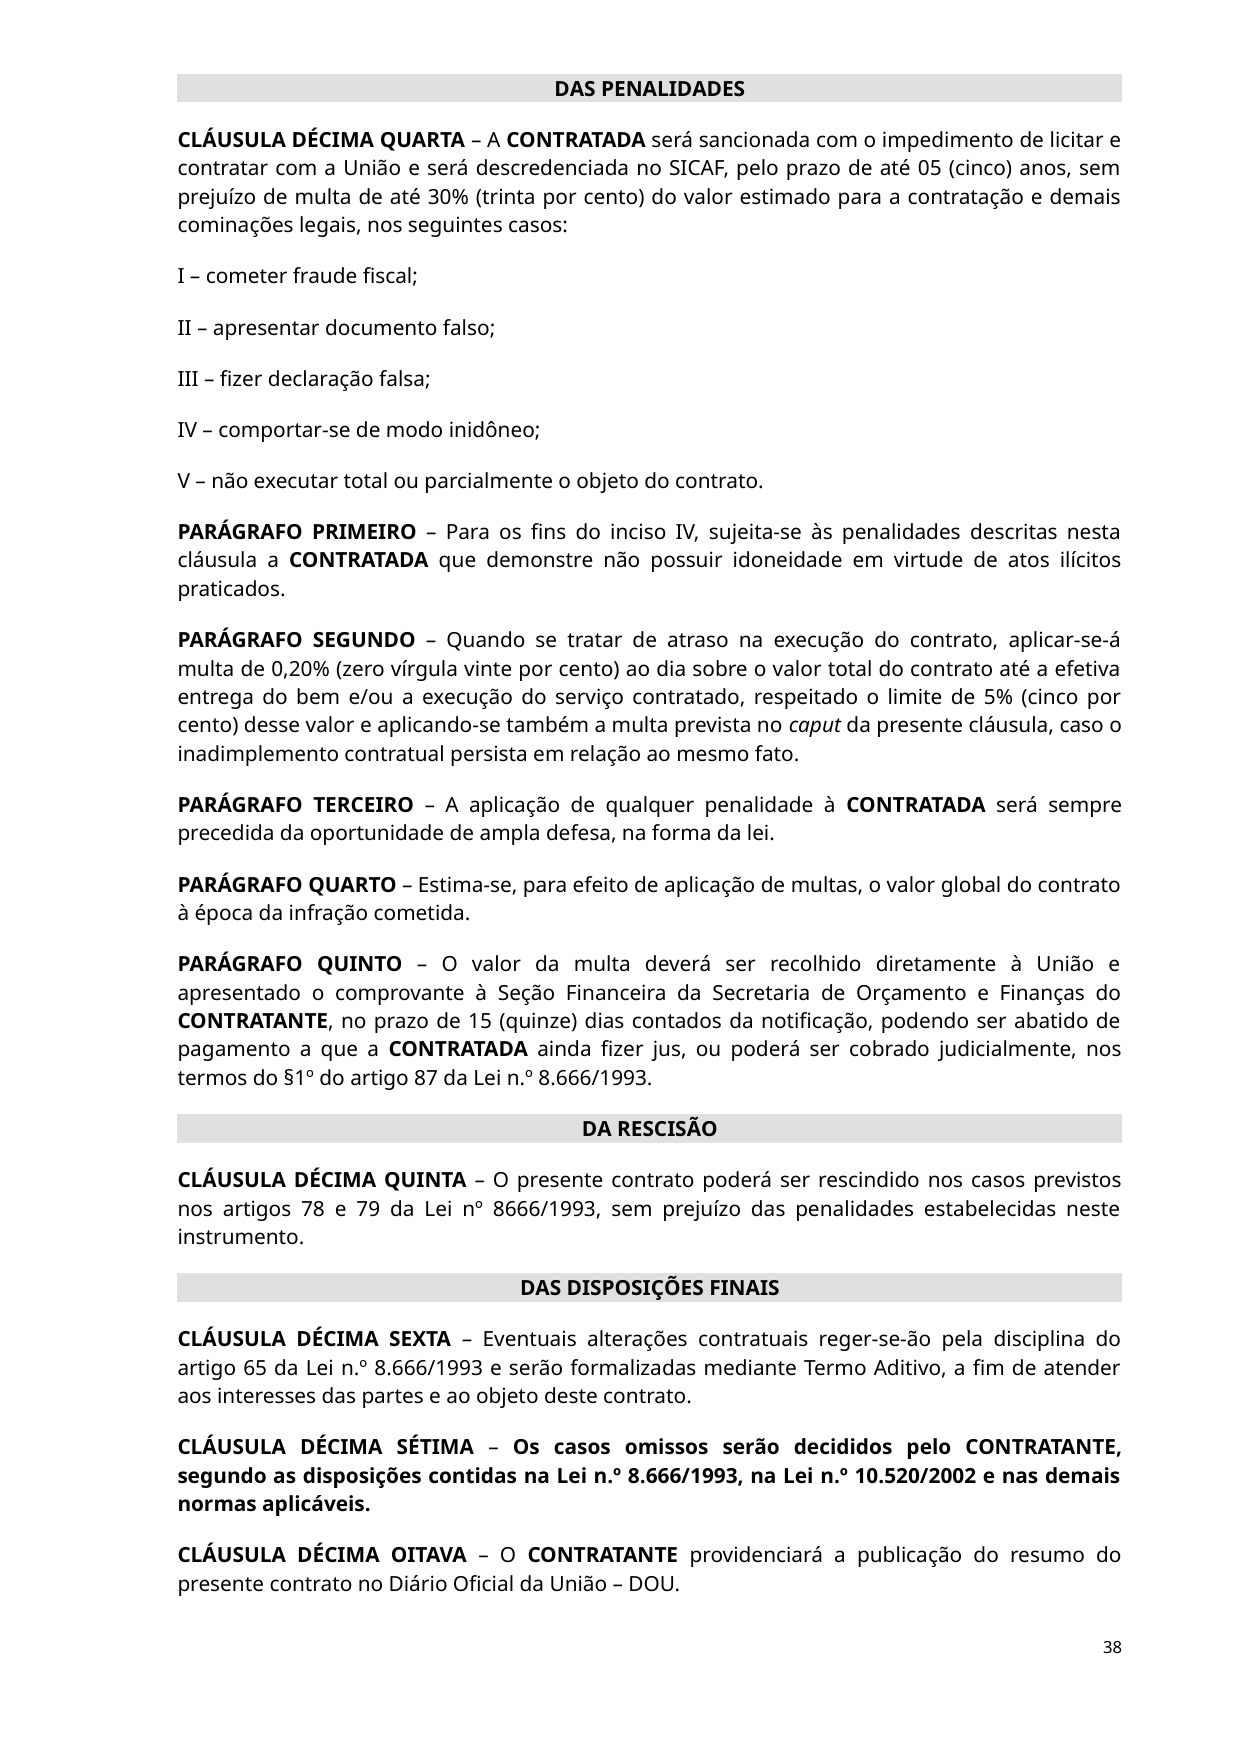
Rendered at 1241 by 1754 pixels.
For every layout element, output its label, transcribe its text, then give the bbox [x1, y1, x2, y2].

text PARÁGRAFO TERCEIRO – A aplicação de qualquer penalidade à CONTRATADA será sempre precedida da oportunidade de ampla defesa, na forma da lei. [177, 790, 1122, 847]
text II – apresentar documento falso; [177, 313, 1122, 341]
text V – não executar total ou parcialmente o objeto do contrato. [177, 466, 1122, 494]
text CLÁUSULA DÉCIMA OITAVA – O CONTRATANTE providenciará a publicação do resumo do presente contrato no Diário Oficial da União – DOU. [177, 1541, 1122, 1597]
text CLÁUSULA DÉCIMA QUINTA – O presente contrato poderá ser rescindido nos casos previstos nos artigos 78 e 79 da Lei nº 8666/1993, sem prejuízo das penalidades estabelecidas neste instrumento. [177, 1165, 1122, 1251]
text CLÁUSULA DÉCIMA SEXTA – Eventuais alterações contratuais reger-se-ão pela disciplina do artigo 65 da Lei n.º 8.666/1993 e serão formalizadas mediante Termo Aditivo, a fim de atender aos interesses das partes e ao objeto deste contrato. [177, 1324, 1122, 1410]
text CLÁUSULA DÉCIMA QUARTA – A CONTRATADA será sancionada com o impedimento de licitar e contratar com a União e será descredenciada no SICAF, pelo prazo de até 05 (cinco) anos, sem prejuízo de multa de até 30% (trinta por cento) do valor estimado para a contratação e demais cominações legais, nos seguintes casos: [177, 125, 1122, 239]
text CLÁUSULA DÉCIMA SÉTIMA – Os casos omissos serão decididos pelo CONTRATANTE, segundo as disposições contidas na Lei n.º 8.666/1993, na Lei n.º 10.520/2002 e nas demais normas aplicáveis. [177, 1432, 1122, 1518]
text PARÁGRAFO PRIMEIRO – Para os fins do inciso IV, sujeita-se às penalidades descritas nesta cláusula a CONTRATADA que demonstre não possuir idoneidade em virtude de atos ilícitos praticados. [177, 517, 1122, 602]
text III – fizer declaração falsa; [177, 364, 1122, 392]
text IV – comportar-se de modo inidôneo; [177, 415, 1122, 443]
text PARÁGRAFO SEGUNDO – Quando se tratar de atraso na execução do contrato, aplicar-se-á multa de 0,20% (zero vírgula vinte por cento) ao dia sobre o valor total do contrato até a efetiva entrega do bem e/ou a execução do serviço contratado, respeitado o limite de 5% (cinco por cento) desse valor e aplicando-se também a multa prevista no caput da presente cláusula, caso o inadimplemento contratual persista em relação ao mesmo fato. [177, 625, 1122, 767]
text DA RESCISÃO [177, 1114, 1122, 1143]
text DAS PENALIDADES [177, 74, 1122, 102]
text PARÁGRAFO QUINTO – O valor da multa deverá ser recolhido diretamente à União e apresentado o comprovante à Seção Financeira da Secretaria de Orçamento e Finanças do CONTRATANTE, no prazo de 15 (quinze) dias contados da notificação, podendo ser abatido de pagamento a que a CONTRATADA ainda fizer jus, ou poderá ser cobrado judicialmente, nos termos do §1º do artigo 87 da Lei n.º 8.666/1993. [177, 949, 1122, 1091]
text DAS DISPOSIÇÕES FINAIS [177, 1273, 1122, 1302]
text PARÁGRAFO QUARTO – Estima-se, para efeito de aplicação de multas, o valor global do contrato à época da infração cometida. [177, 870, 1122, 927]
text I – cometer fraude fiscal; [177, 261, 1122, 290]
